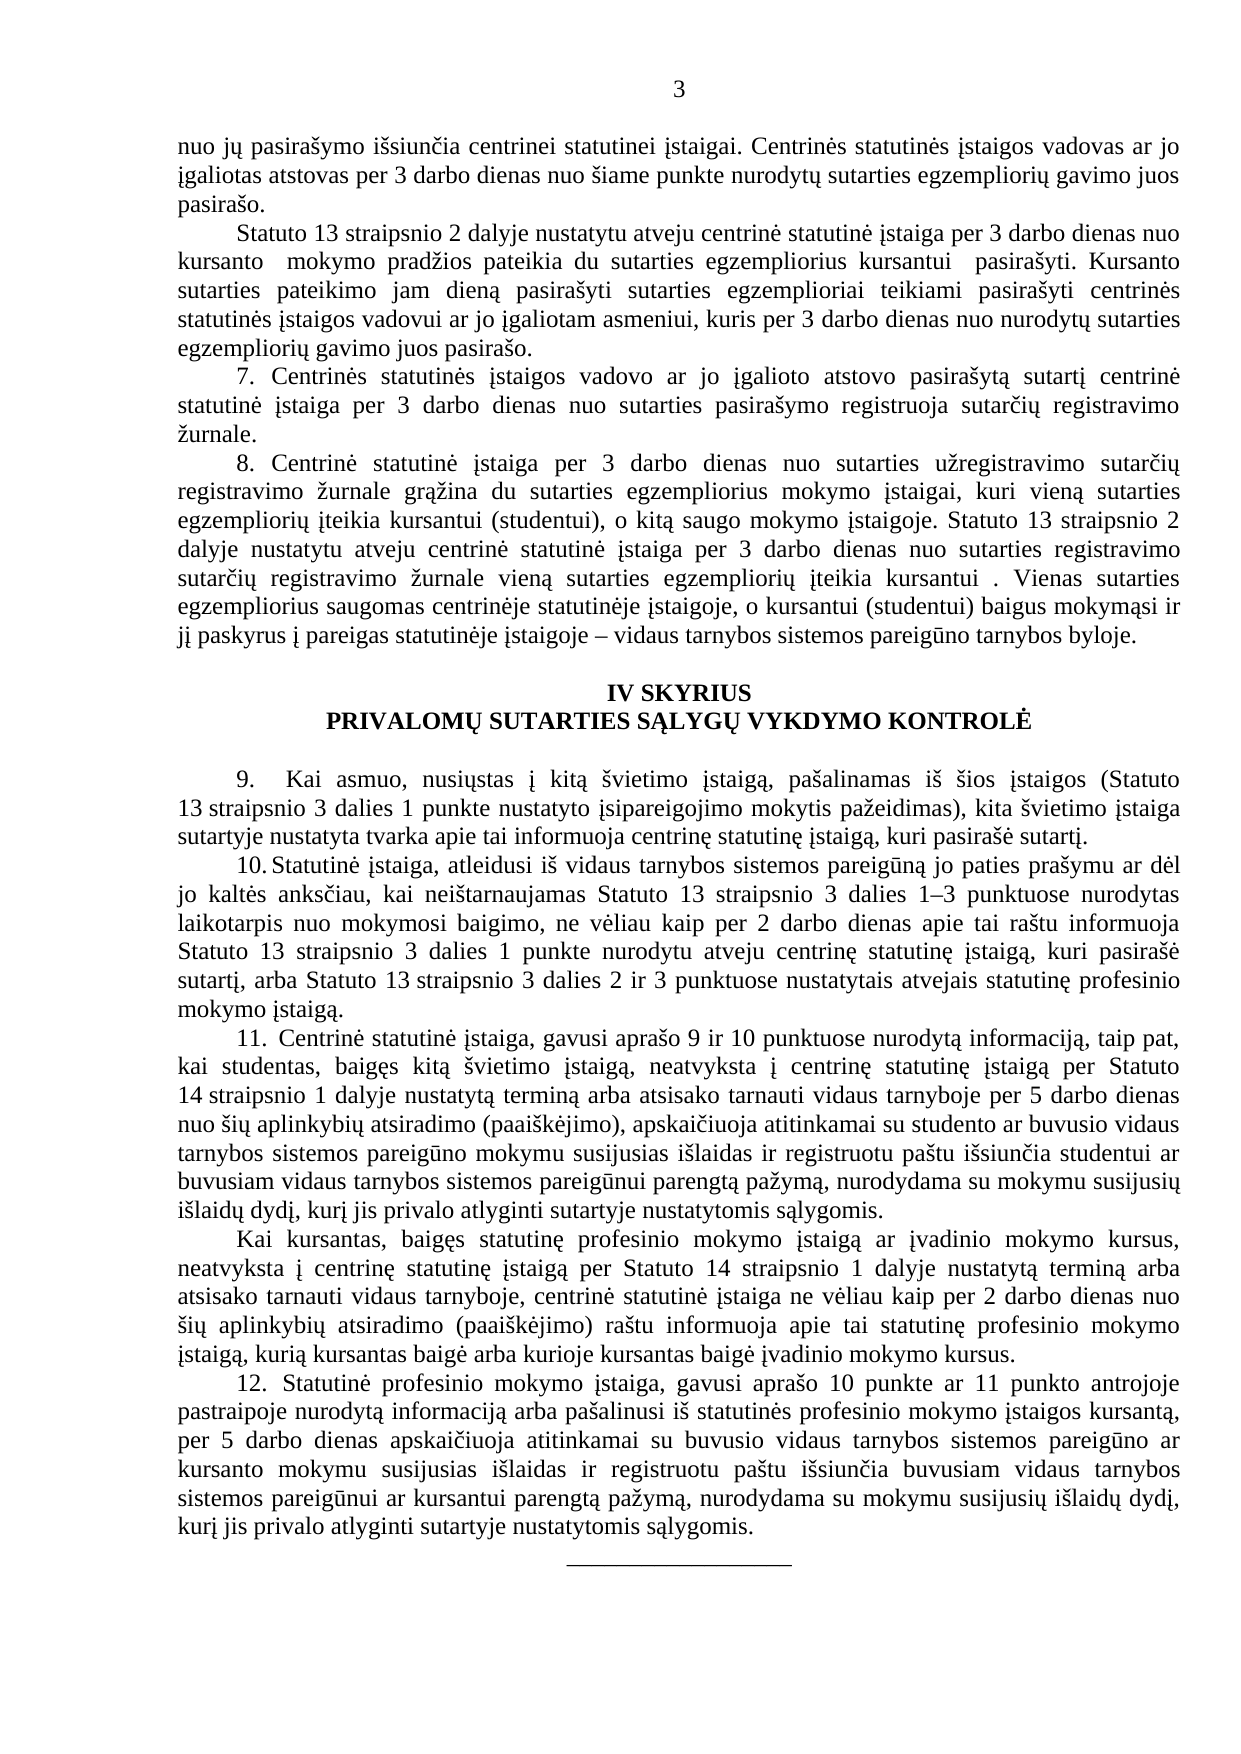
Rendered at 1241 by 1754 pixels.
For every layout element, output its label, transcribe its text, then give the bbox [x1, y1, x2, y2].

text PRIVALOMŲ SUTARTIES SĄLYGŲ VYKDYMO KONTROLĖ [177, 706, 1181, 735]
text 9. Kai asmuo, nusiųstas į kitą švietimo įstaigą, pašalinamas iš šios įstaigos (Statuto 13 straipsnio 3 dalies 1 punkte nustatyto įsipareigojimo mokytis pažeidimas), kita švietimo įstaiga sutartyje nustatyta tvarka apie tai informuoja centrinę statutinę įstaigą, kuri pasirašė sutartį. [177, 764, 1181, 850]
text 7. Centrinės statutinės įstaigos vadovo ar jo įgalioto atstovo pasirašytą sutartį centrinė statutinė įstaiga per 3 darbo dienas nuo sutarties pasirašymo registruoja sutarčių registravimo žurnale. [177, 361, 1181, 448]
text 8. Centrinė statutinė įstaiga per 3 darbo dienas nuo sutarties užregistravimo sutarčių registravimo žurnale grąžina du sutarties egzempliorius mokymo įstaigai, kuri vieną sutarties egzempliorių įteikia kursantui (studentui), o kitą saugo mokymo įstaigoje. Statuto 13 straipsnio 2 dalyje nustatytu atveju centrinė statutinė įstaiga per 3 darbo dienas nuo sutarties registravimo sutarčių registravimo žurnale vieną sutarties egzempliorių įteikia kursantui . Vienas sutarties egzempliorius saugomas centrinėje statutinėje įstaigoje, o kursantui (studentui) baigus mokymąsi ir jį paskyrus į pareigas statutinėje įstaigoje – vidaus tarnybos sistemos pareigūno tarnybos byloje. [177, 448, 1181, 649]
text Kai kursantas, baigęs statutinę profesinio mokymo įstaigą ar įvadinio mokymo kursus, neatvyksta į centrinę statutinę įstaigą per Statuto 14 straipsnio 1 dalyje nustatytą terminą arba atsisako tarnauti vidaus tarnyboje, centrinė statutinė įstaiga ne vėliau kaip per 2 darbo dienas nuo šių aplinkybių atsiradimo (paaiškėjimo) raštu informuoja apie tai statutinę profesinio mokymo įstaigą, kurią kursantas baigė arba kurioje kursantas baigė įvadinio mokymo kursus. [177, 1224, 1181, 1368]
text nuo jų pasirašymo išsiunčia centrinei statutinei įstaigai. Centrinės statutinės įstaigos vadovas ar jo įgaliotas atstovas per 3 darbo dienas nuo šiame punkte nurodytų sutarties egzempliorių gavimo juos pasirašo. [177, 131, 1181, 218]
text IV SKYRIUS [177, 678, 1181, 706]
text 10. Statutinė įstaiga, atleidusi iš vidaus tarnybos sistemos pareigūną jo paties prašymu ar dėl jo kaltės anksčiau, kai neištarnaujamas Statuto 13 straipsnio 3 dalies 1–3 punktuose nurodytas laikotarpis nuo mokymosi baigimo, ne vėliau kaip per 2 darbo dienas apie tai raštu informuoja Statuto 13 straipsnio 3 dalies 1 punkte nurodytu atveju centrinę statutinę įstaigą, kuri pasirašė sutartį, arba Statuto 13 straipsnio 3 dalies 2 ir 3 punktuose nustatytais atvejais statutinę profesinio mokymo įstaigą. [177, 850, 1181, 1023]
text Statuto 13 straipsnio 2 dalyje nustatytu atveju centrinė statutinė įstaiga per 3 darbo dienas nuo kursanto mokymo pradžios pateikia du sutarties egzempliorius kursantui pasirašyti. Kursanto sutarties pateikimo jam dieną pasirašyti sutarties egzemplioriai teikiami pasirašyti centrinės statutinės įstaigos vadovui ar jo įgaliotam asmeniui, kuris per 3 darbo dienas nuo nurodytų sutarties egzempliorių gavimo juos pasirašo. [177, 218, 1181, 361]
text 12. Statutinė profesinio mokymo įstaiga, gavusi aprašo 10 punkte ar 11 punkto antrojoje pastraipoje nurodytą informaciją arba pašalinusi iš statutinės profesinio mokymo įstaigos kursantą, per 5 darbo dienas apskaičiuoja atitinkamai su buvusio vidaus tarnybos sistemos pareigūno ar kursanto mokymu susijusias išlaidas ir registruotu paštu išsiunčia buvusiam vidaus tarnybos sistemos pareigūnui ar kursantui parengtą pažymą, nurodydama su mokymu susijusių išlaidų dydį, kurį jis privalo atlyginti sutartyje nustatytomis sąlygomis. [177, 1368, 1181, 1540]
text __________________ [177, 1540, 1181, 1569]
text 11. Centrinė statutinė įstaiga, gavusi aprašo 9 ir 10 punktuose nurodytą informaciją, taip pat, kai studentas, baigęs kitą švietimo įstaigą, neatvyksta į centrinę statutinę įstaigą per Statuto 14 straipsnio 1 dalyje nustatytą terminą arba atsisako tarnauti vidaus tarnyboje per 5 darbo dienas nuo šių aplinkybių atsiradimo (paaiškėjimo), apskaičiuoja atitinkamai su studento ar buvusio vidaus tarnybos sistemos pareigūno mokymu susijusias išlaidas ir registruotu paštu išsiunčia studentui ar buvusiam vidaus tarnybos sistemos pareigūnui parengtą pažymą, nurodydama su mokymu susijusių išlaidų dydį, kurį jis privalo atlyginti sutartyje nustatytomis sąlygomis. [177, 1023, 1181, 1224]
